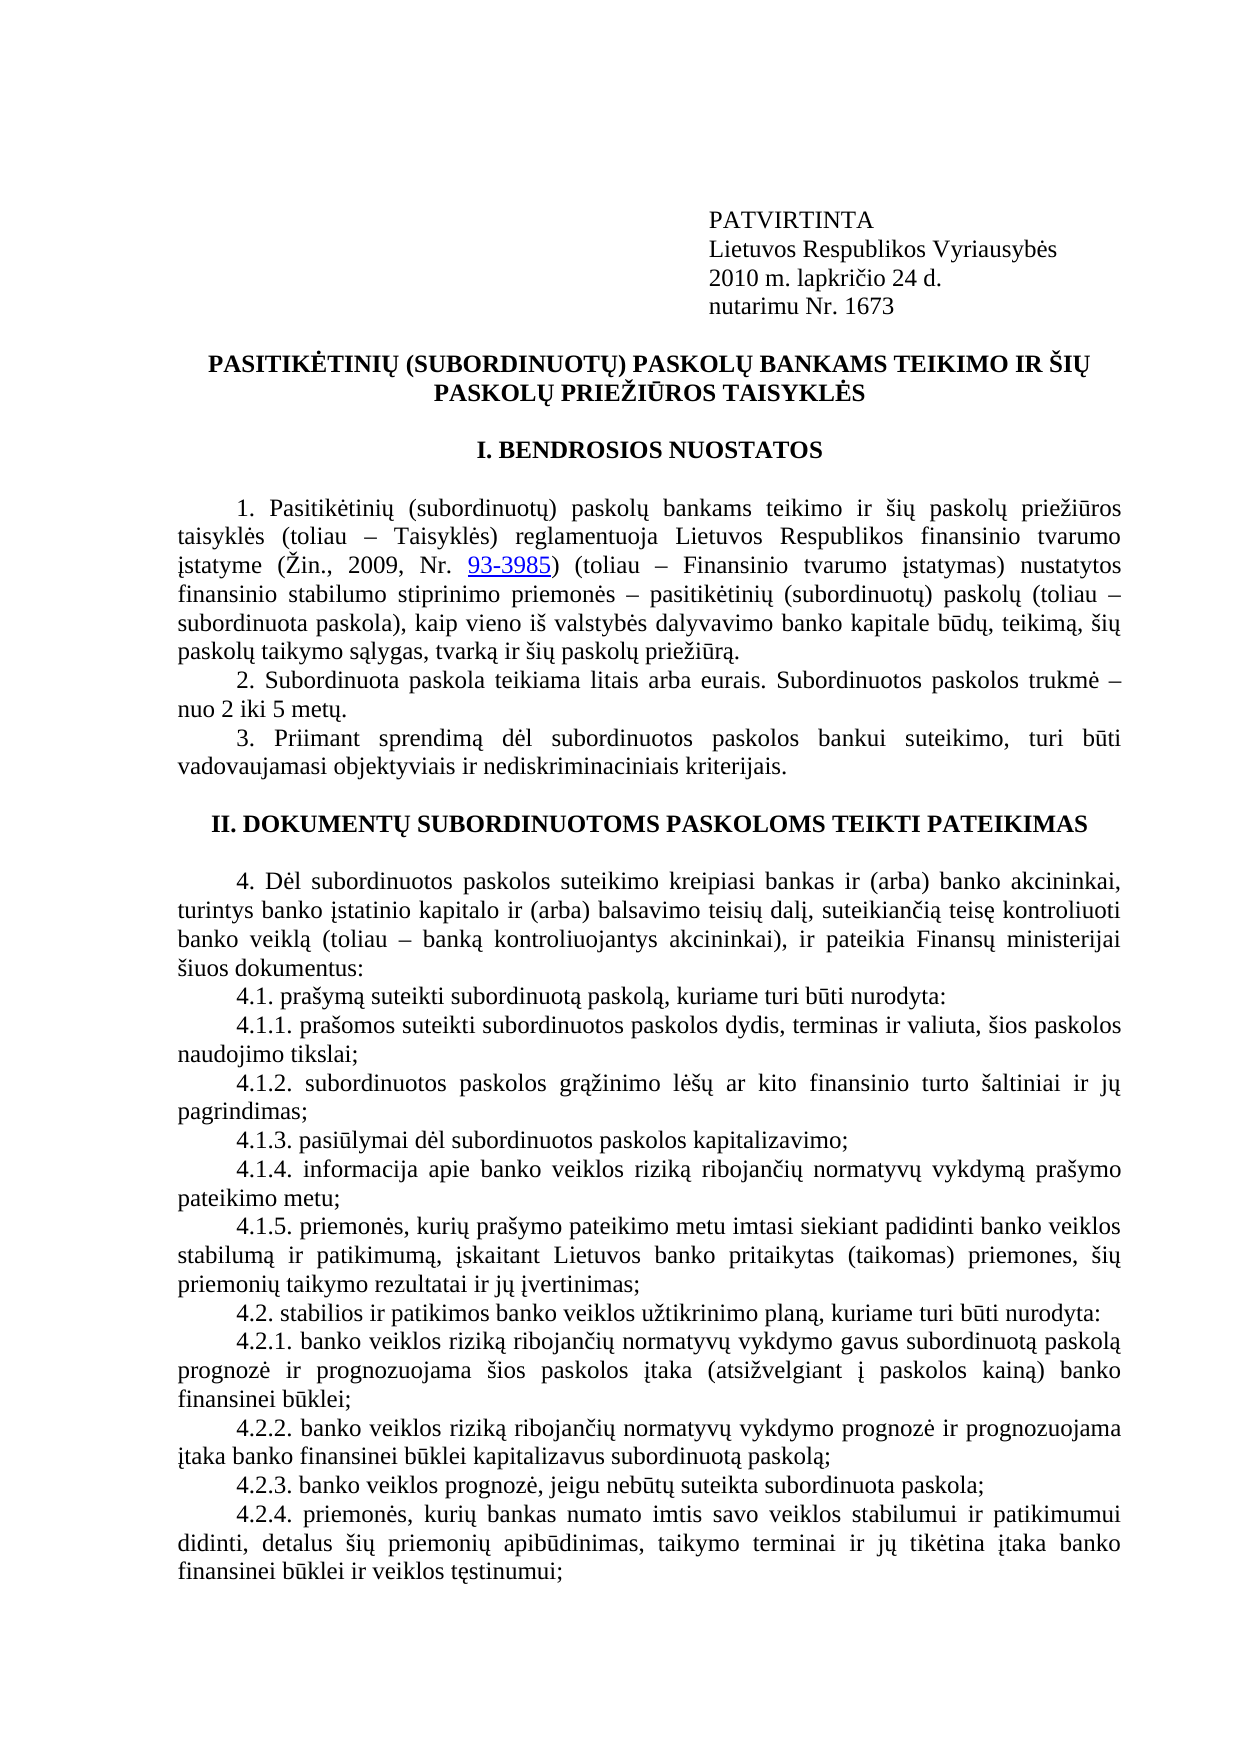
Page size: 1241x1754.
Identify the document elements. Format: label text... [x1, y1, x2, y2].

text 4.1.1. prašomos suteikti subordinuotos paskolos dydis, terminas ir valiuta, šios paskolos naudojimo tikslai; [177, 1010, 1122, 1068]
text 4.1. prašymą suteikti subordinuotą paskolą, kuriame turi būti nurodyta: [177, 981, 1122, 1010]
text 4.2.3. banko veiklos prognozė, jeigu nebūtų suteikta subordinuota paskola; [177, 1470, 1122, 1499]
text 4.2. stabilios ir patikimos banko veiklos užtikrinimo planą, kuriame turi būti nurodyta: [177, 1298, 1122, 1326]
text 4.2.4. priemonės, kurių bankas numato imtis savo veiklos stabilumui ir patikimumui didinti, detalus šių priemonių apibūdinimas, taikymo terminai ir jų tikėtina įtaka banko finansinei būklei ir veiklos tęstinumui; [177, 1499, 1122, 1585]
text 1. Pasitikėtinių (subordinuotų) paskolų bankams teikimo ir šių paskolų priežiūros taisyklės (toliau – Taisyklės) reglamentuoja Lietuvos Respublikos finansinio tvarumo įstatyme (Žin., 2009, Nr. 93-3985) (toliau – Finansinio tvarumo įstatymas) nustatytos finansinio stabilumo stiprinimo priemonės – pasitikėtinių (subordinuotų) paskolų (toliau – subordinuota paskola), kaip vieno iš valstybės dalyvavimo banko kapitale būdų, teikimą, šių paskolų taikymo sąlygas, tvarką ir šių paskolų priežiūrą. [177, 493, 1122, 665]
text 4.1.5. priemonės, kurių prašymo pateikimo metu imtasi siekiant padidinti banko veiklos stabilumą ir patikimumą, įskaitant Lietuvos banko pritaikytas (taikomas) priemones, šių priemonių taikymo rezultatai ir jų įvertinimas; [177, 1211, 1122, 1298]
text 4.1.3. pasiūlymai dėl subordinuotos paskolos kapitalizavimo; [177, 1125, 1122, 1154]
text 4.1.2. subordinuotos paskolos grąžinimo lėšų ar kito finansinio turto šaltiniai ir jų pagrindimas; [177, 1068, 1122, 1125]
text 2. Subordinuota paskola teikiama litais arba eurais. Subordinuotos paskolos trukmė – nuo 2 iki 5 metų. [177, 665, 1122, 723]
text 4.2.1. banko veiklos riziką ribojančių normatyvų vykdymo gavus subordinuotą paskolą prognozė ir prognozuojama šios paskolos įtaka (atsižvelgiant į paskolos kainą) banko finansinei būklei; [177, 1326, 1122, 1413]
text nutarimu Nr. 1673 [177, 291, 1122, 320]
text 4.1.4. informacija apie banko veiklos riziką ribojančių normatyvų vykdymą prašymo pateikimo metu; [177, 1154, 1122, 1211]
text 4.2.2. banko veiklos riziką ribojančių normatyvų vykdymo prognozė ir prognozuojama įtaka banko finansinei būklei kapitalizavus subordinuotą paskolą; [177, 1413, 1122, 1470]
text 4. Dėl subordinuotos paskolos suteikimo kreipiasi bankas ir (arba) banko akcininkai, turintys banko įstatinio kapitalo ir (arba) balsavimo teisių dalį, suteikiančią teisę kontroliuoti banko veiklą (toliau – banką kontroliuojantys akcininkai), ir pateikia Finansų ministerijai šiuos dokumentus: [177, 866, 1122, 981]
text PASITIKĖTINIŲ (SUBORDINUOTŲ) PASKOLŲ BANKAMS TEIKIMO IR ŠIŲ PASKOLŲ PRIEŽIŪROS TAISYKLĖS [177, 349, 1122, 406]
text I. BENDROSIOS NUOSTATOS [177, 435, 1122, 464]
text II. DOKUMENTŲ SUBORDINUOTOMS PASKOLOMS TEIKTI PATEIKIMAS [177, 809, 1122, 838]
text 3. Priimant sprendimą dėl subordinuotos paskolos bankui suteikimo, turi būti vadovaujamasi objektyviais ir nediskriminaciniais kriterijais. [177, 723, 1122, 780]
text 2010 m. lapkričio 24 d. [177, 263, 1122, 291]
text Lietuvos Respublikos Vyriausybės [177, 234, 1122, 263]
text Patvirtinta [177, 205, 1122, 234]
